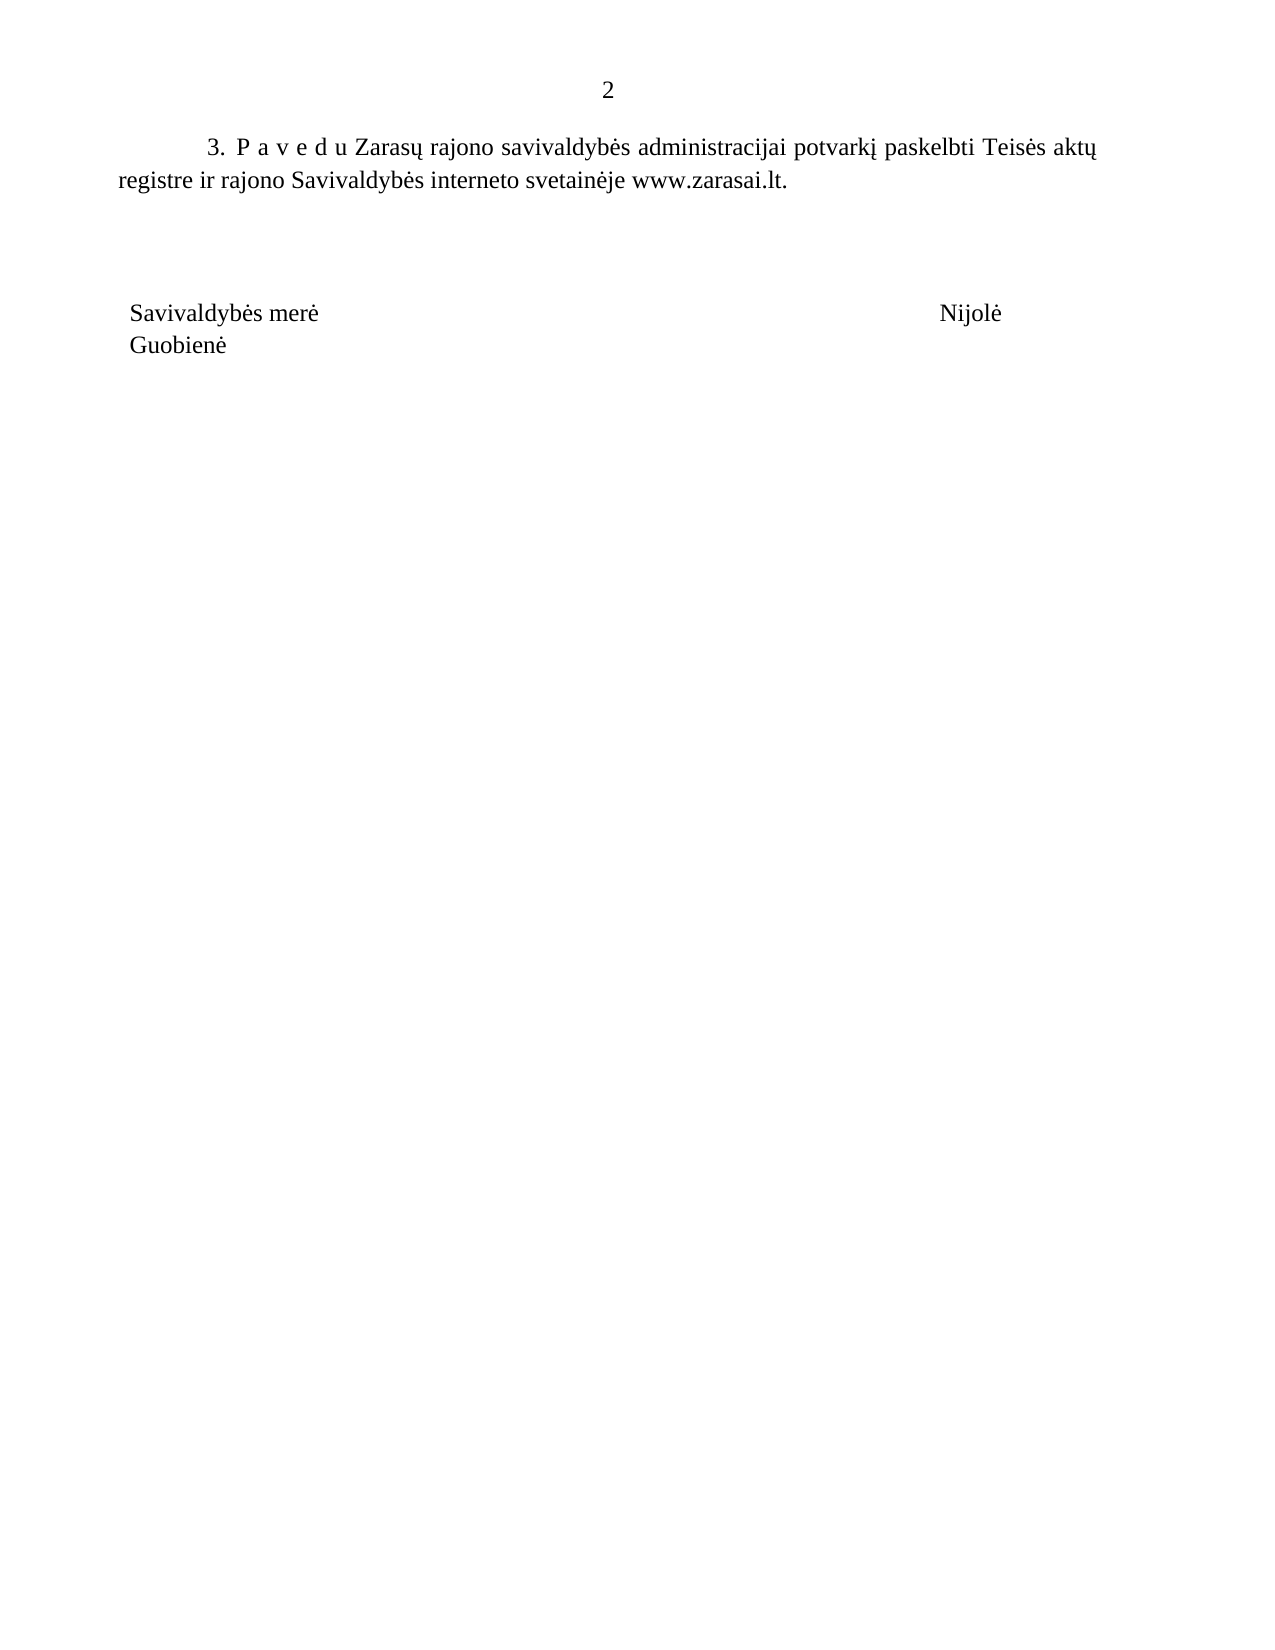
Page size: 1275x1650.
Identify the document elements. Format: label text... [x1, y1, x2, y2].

subtitle Savivaldybės merė Nijolė Guobienė [129, 298, 1098, 359]
text 3. P a v e d u Zarasų rajono savivaldybės administracijai potvarkį paskelbti Teisės aktų registre ir rajono Savivaldybės interneto svetainėje www.zarasai.lt. [118, 132, 1098, 194]
